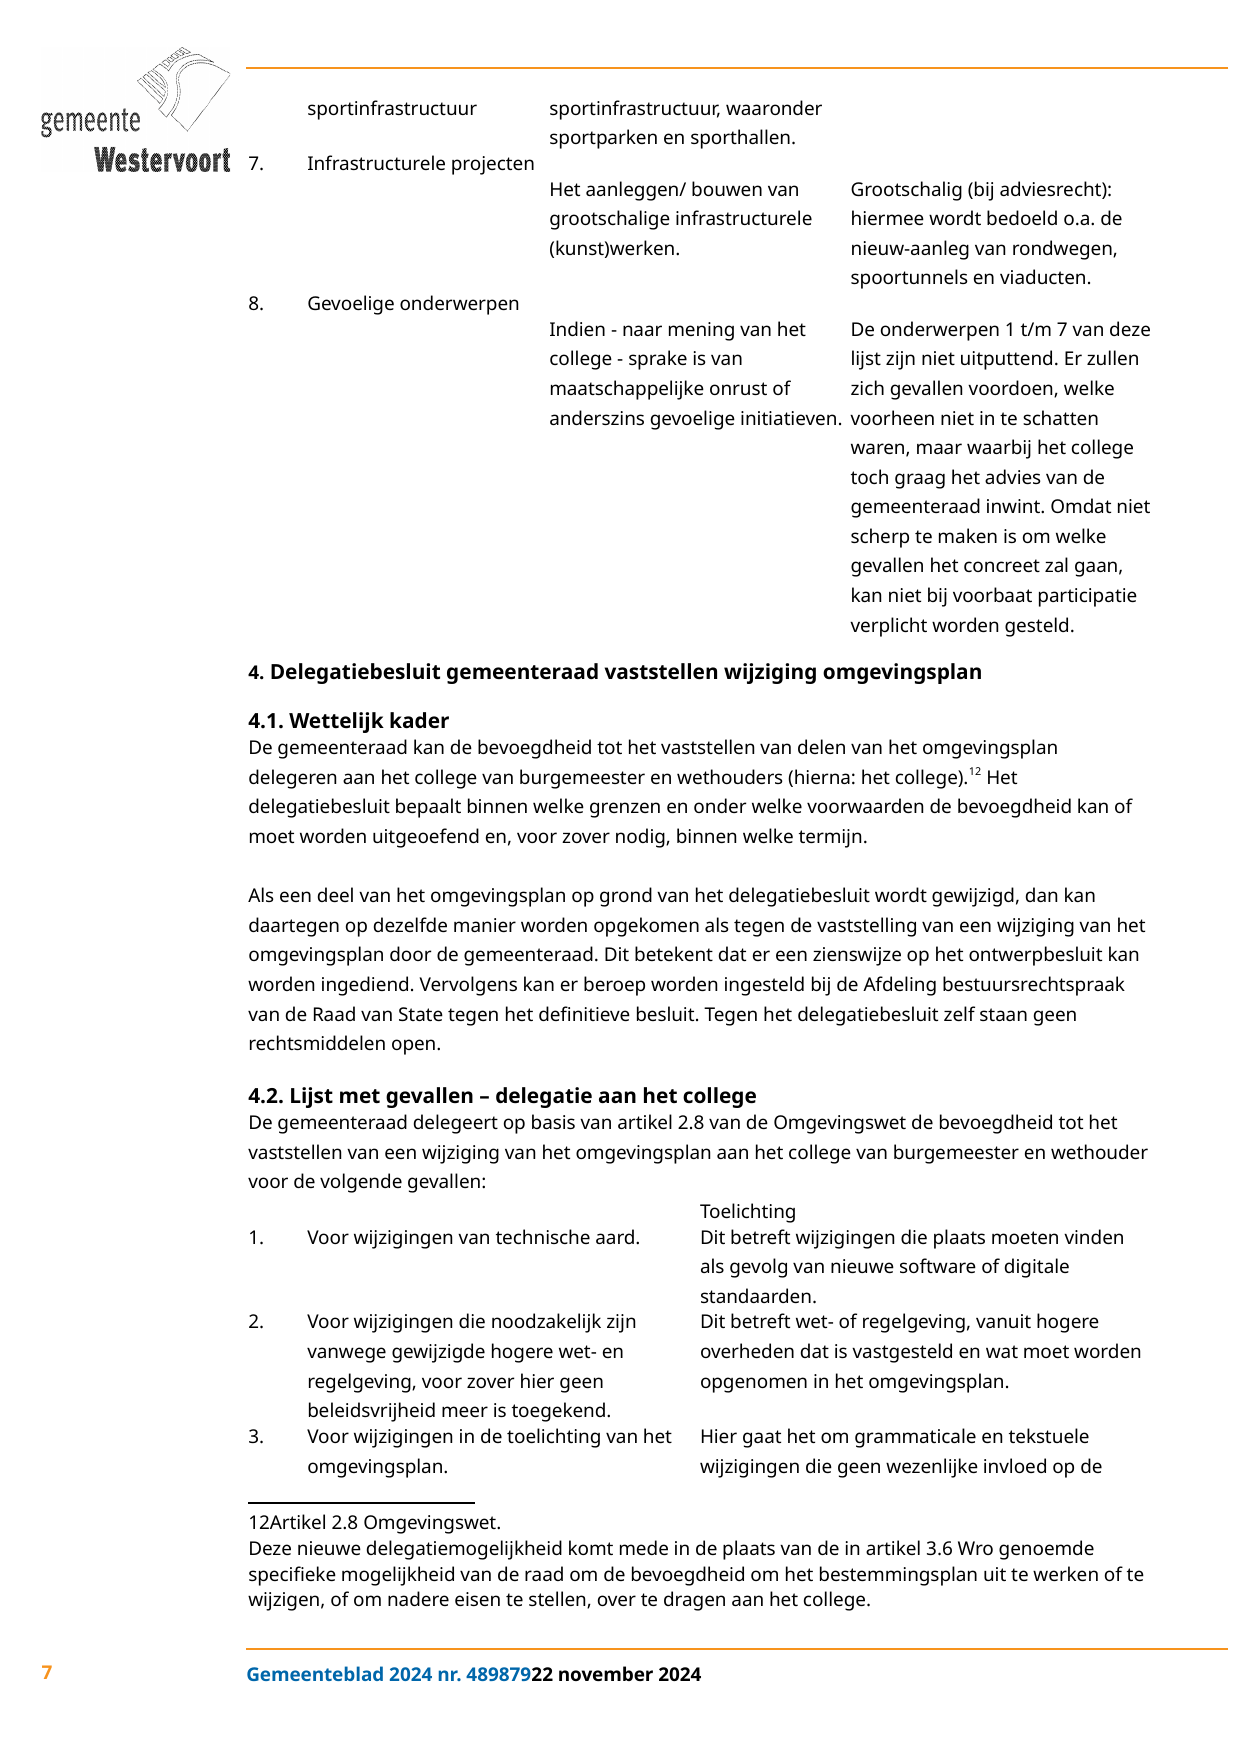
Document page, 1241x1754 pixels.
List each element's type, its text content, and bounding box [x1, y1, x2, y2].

table_cell Voor wijzigingen die noodzakelijk zijn vanwege gewijzigde hogere wet- en regelgeving, voor zover hier geen beleidsvrijheid meer is toegekend. [248, 1309, 700, 1423]
table_cell Gevoelige onderwerpen [248, 290, 549, 638]
table_cell Grootschalig (bij adviesrecht): hiermee wordt bedoeld o.a. de nieuw-aanleg van rondwegen, spoortunnels en viaducten. [850, 176, 1152, 290]
text 4.2. Lijst met gevallen – delegatie aan het college [248, 1081, 1152, 1109]
table_cell Realiseren sportinfrastructuur [248, 95, 549, 150]
text De gemeenteraad kan de bevoegdheid tot het vaststellen van delen van het omgevingsplan delegeren aan het college van burgemeester en wethouders (hierna: het college). Het delegatiebesluit bepaalt binnen welke grenzen en onder welke voorwaarden de bevoegdheid kan of moet worden uitgeoefend en, voor zover nodig, binnen welke termijn. [248, 734, 1152, 849]
table_cell Hier gaat het om grammaticale en tekstuele wijzigingen die geen wezenlijke invloed op de [700, 1423, 1152, 1478]
text De gemeenteraad delegeert op basis van artikel 2.8 van de Omgevingswet de bevoegdheid tot het vaststellen van een wijziging van het omgevingsplan aan het college van burgemeester en wethouder voor de volgende gevallen: [248, 1109, 1152, 1194]
table_cell - [850, 95, 1152, 150]
table_header [248, 1198, 700, 1224]
table_cell [549, 150, 1152, 176]
table_cell Indien - naar mening van het college - sprake is van maatschappelijke onrust of anderszins gevoelige initiatieven. [549, 316, 850, 638]
table_header Toelichting [700, 1198, 1152, 1224]
text Artikel 2.8 Omgevingswet. [248, 1509, 1152, 1535]
table_cell [549, 290, 1152, 316]
text 4. Delegatiebesluit gemeenteraad vaststellen wijziging omgevingsplan [248, 657, 1152, 685]
picture [41, 47, 231, 172]
table_cell Voor wijzigingen in de toelichting van het omgevingsplan. [248, 1423, 700, 1478]
table_cell De onderwerpen 1 t/m 7 van deze lijst zijn niet uitputtend. Er zullen zich gevallen voordoen, welke voorheen niet in te schatten waren, maar waarbij het college toch graag het advies van de gemeenteraad inwint. Omdat niet scherp te maken is om welke gevallen het concreet zal gaan, kan niet bij voorbaat participatie verplicht worden gesteld. [850, 316, 1152, 638]
table_cell Dit betreft wet- of regelgeving, vanuit hogere overheden dat is vastgesteld en wat moet worden opgenomen in het omgevingsplan. [700, 1309, 1152, 1423]
text 4.1. Wettelijk kader [248, 706, 1152, 734]
table_cell Dit betreft wijzigingen die plaats moeten vinden als gevolg van nieuwe software of digitale standaarden. [700, 1224, 1152, 1309]
table_cell sportinfrastructuur, waaronder sportparken en sporthallen. [549, 95, 850, 150]
table_cell Voor wijzigingen van technische aard. [248, 1224, 700, 1309]
text Als een deel van het omgevingsplan op grond van het delegatiebesluit wordt gewijzigd, dan kan daartegen op dezelfde manier worden opgekomen als tegen de vaststelling van een wijziging van het omgevingsplan door de gemeenteraad. Dit betekent dat er een zienswijze op het ontwerpbesluit kan worden ingediend. Vervolgens kan er beroep worden ingesteld bij de Afdeling bestuursrechtspraak van de Raad van State tegen het definitieve besluit. Tegen het delegatiebesluit zelf staan geen rechtsmiddelen open. [248, 882, 1152, 1056]
text Deze nieuwe delegatiemogelijkheid komt mede in de plaats van de in artikel 3.6 Wro genoemde specifieke mogelijkheid van de raad om de bevoegdheid om het bestemmingsplan uit te werken of te wijzigen, of om nadere eisen te stellen, over te dragen aan het college. [248, 1535, 1152, 1612]
table_cell Infrastructurele projecten [248, 150, 549, 290]
table_cell Het aanleggen/ bouwen van grootschalige infrastructurele (kunst)werken. [549, 176, 850, 290]
